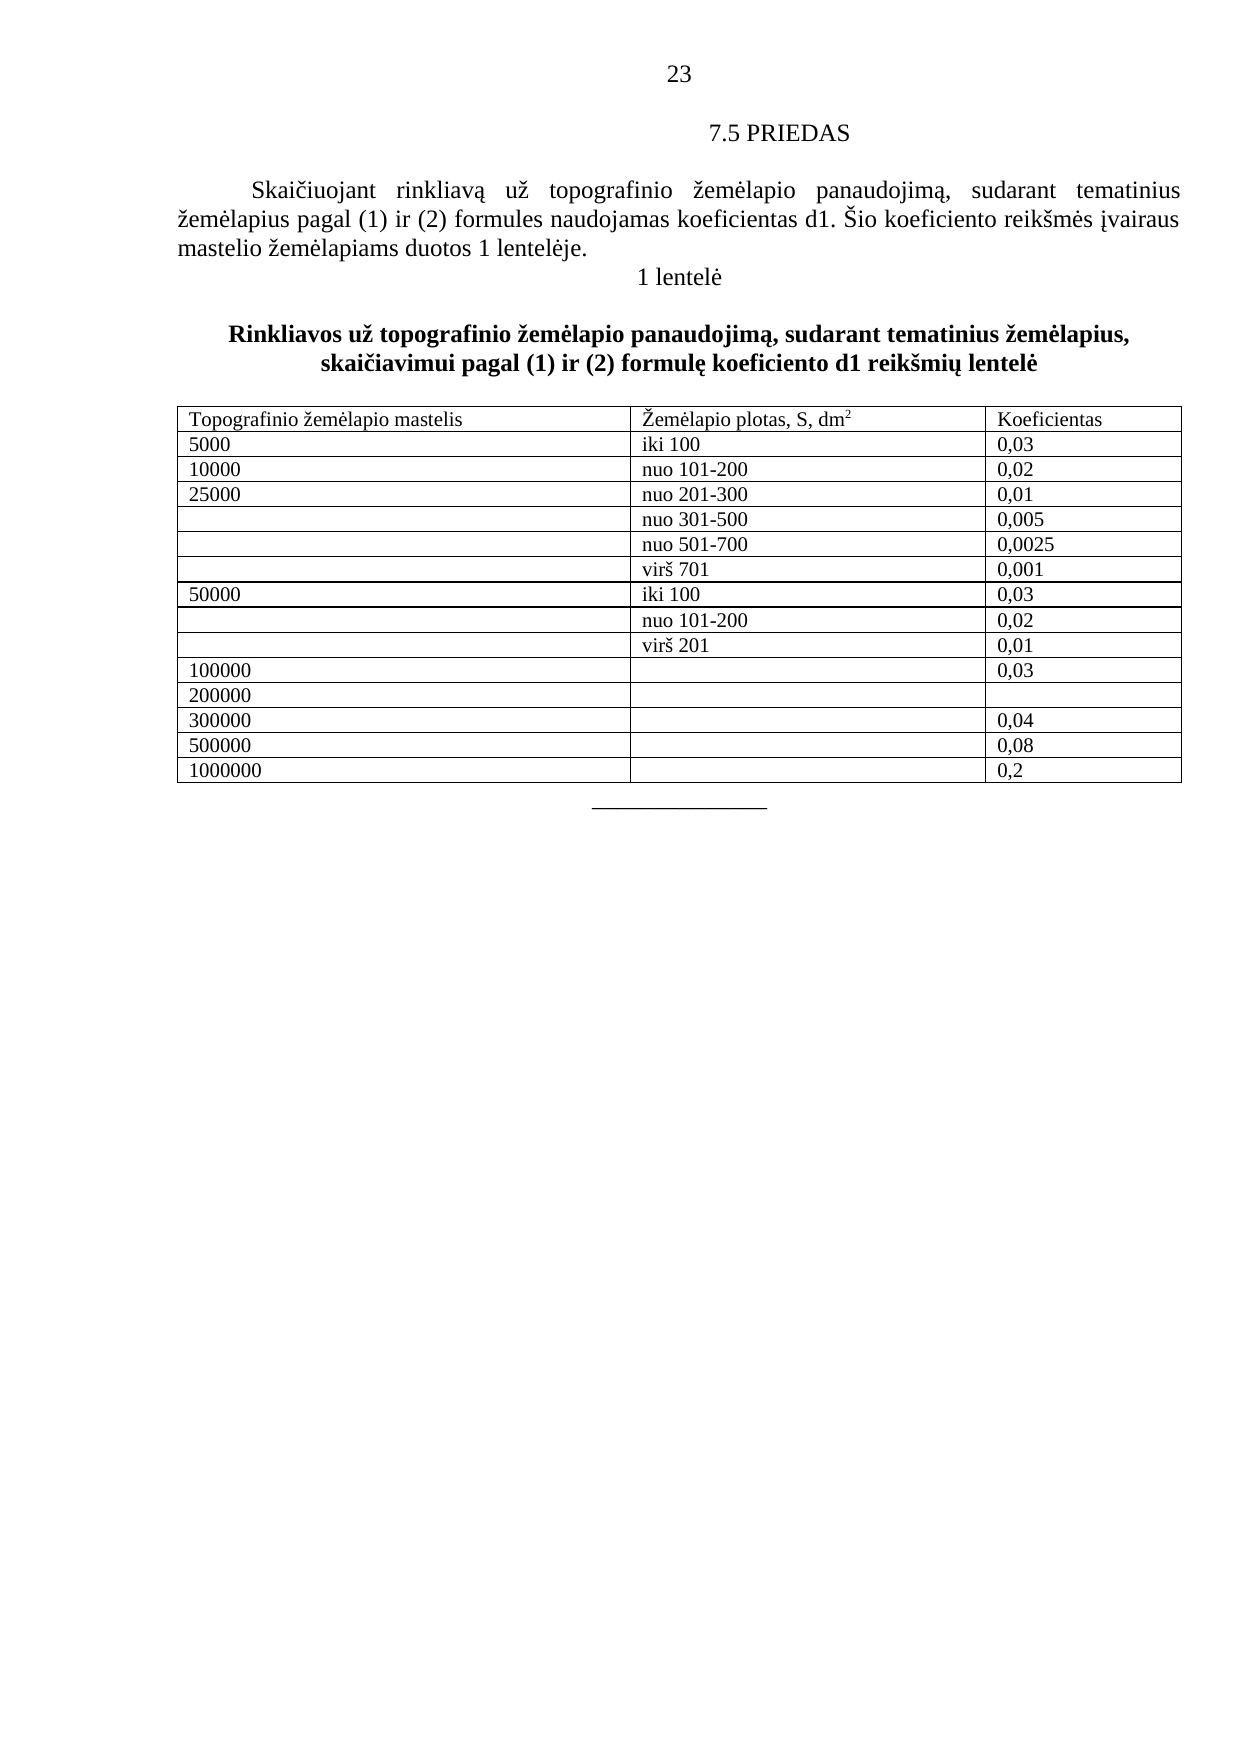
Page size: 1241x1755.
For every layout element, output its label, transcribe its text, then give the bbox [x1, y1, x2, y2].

table_cell [178, 532, 630, 556]
table_cell [178, 633, 630, 657]
table_cell 0,01 [986, 482, 1181, 506]
table_header Topografinio žemėlapio mastelis [178, 407, 630, 431]
table_header Žemėlapio plotas, S, dm2 [631, 407, 985, 431]
table_cell [631, 708, 985, 732]
text Skaičiuojant rinkliavą už topografinio žemėlapio panaudojimą, sudarant tematinius žemėlapius pagal (1) ir (2) formules naudojamas koeficientas d1. Šio koeficiento reikšmės įvairaus mastelio žemėlapiams duotos 1 lentelėje. [177, 176, 1181, 262]
table_cell 25000 [178, 482, 630, 506]
table_cell nuo 101-200 [631, 457, 985, 481]
table_cell [178, 608, 630, 632]
table_cell 50000 [178, 583, 630, 606]
table_cell nuo 501-700 [631, 532, 985, 556]
table_cell 0,03 [986, 658, 1181, 682]
table_cell 0,02 [986, 457, 1181, 481]
table_cell 0,04 [986, 708, 1181, 732]
table_cell 300000 [178, 708, 630, 732]
table_cell [631, 758, 985, 782]
table_cell iki 100 [631, 432, 985, 456]
table_header Koeficientas [986, 407, 1181, 431]
text Rinkliavos už topografinio žemėlapio panaudojimą, sudarant tematinius žemėlapius, skaičiavimui pagal (1) ir (2) formulę koeficiento d1 reikšmių lentelė [177, 319, 1181, 377]
table_cell virš 701 [631, 557, 985, 581]
table_cell virš 201 [631, 633, 985, 657]
table_cell [178, 507, 630, 531]
table_cell 500000 [178, 733, 630, 757]
table_cell [631, 683, 985, 707]
table_cell 0,01 [986, 633, 1181, 657]
table_cell 0,0025 [986, 532, 1181, 556]
table_cell 0,2 [986, 758, 1181, 782]
table_cell [986, 683, 1181, 707]
table_cell 5000 [178, 432, 630, 456]
table_cell iki 100 [631, 583, 985, 606]
table_cell [178, 557, 630, 581]
table_cell 200000 [178, 683, 630, 707]
table_cell 0,03 [986, 432, 1181, 456]
table_cell 100000 [178, 658, 630, 682]
text 1 lentelė [177, 262, 1181, 291]
table_cell [631, 733, 985, 757]
table_cell 1000000 [178, 758, 630, 782]
table_cell 10000 [178, 457, 630, 481]
table_cell 0,08 [986, 733, 1181, 757]
table_cell nuo 301-500 [631, 507, 985, 531]
table_cell nuo 201-300 [631, 482, 985, 506]
table_cell [631, 658, 985, 682]
table_cell 0,02 [986, 608, 1181, 632]
table_cell 0,03 [986, 583, 1181, 606]
table_cell nuo 101-200 [631, 608, 985, 632]
table_cell 0,005 [986, 507, 1181, 531]
table_cell 0,001 [986, 557, 1181, 581]
text 7.5 PRIEDAS [177, 118, 1181, 147]
text ______________ [177, 783, 1181, 812]
